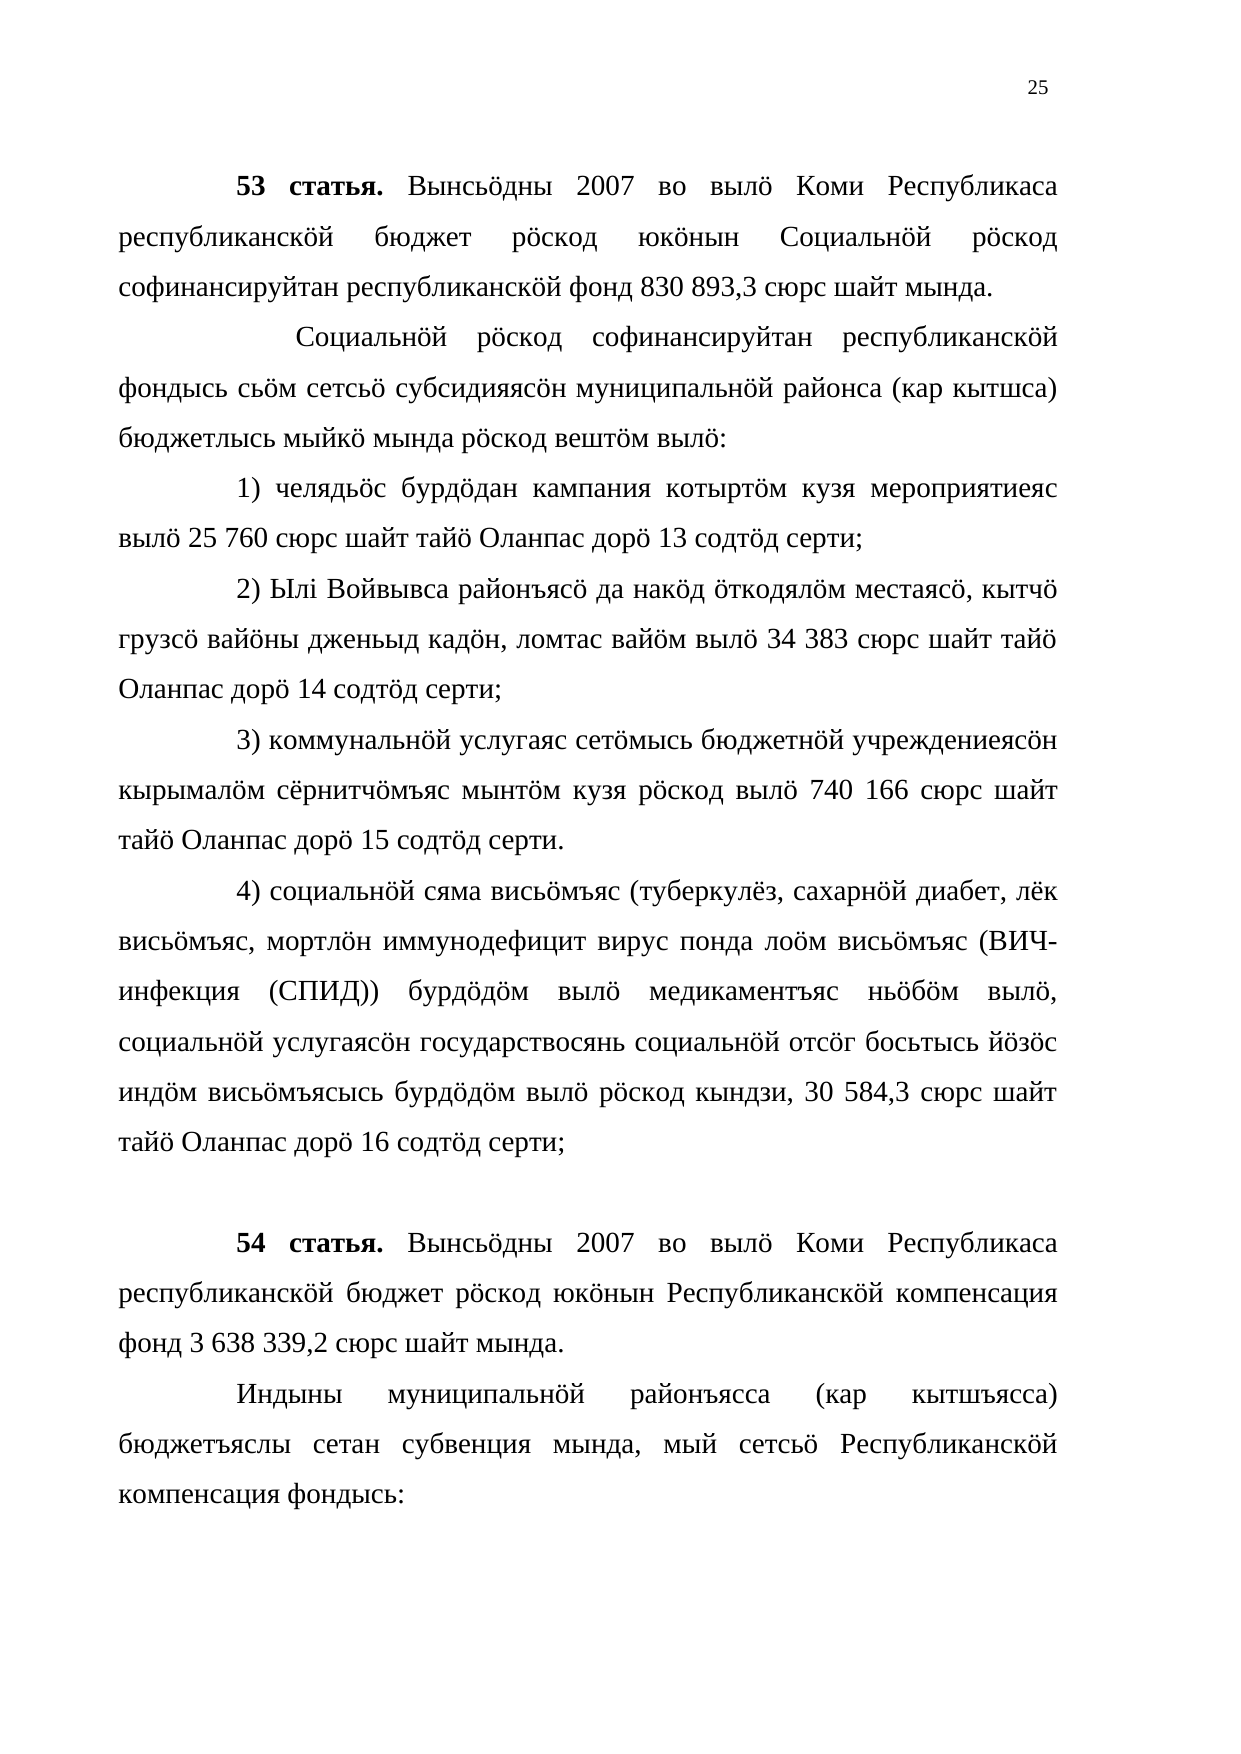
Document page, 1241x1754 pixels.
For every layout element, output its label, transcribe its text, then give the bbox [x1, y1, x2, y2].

text 54 статья. Вынсьöдны 2007 во вылö Коми Республикаса республиканскöй бюджет рöскод юкöнын Республиканскöй компенсация фонд 3 638 339,2 сюрс шайт мында. [118, 1225, 1058, 1359]
text 2) Ылi Войвывса районъясö да накöд öткодялöм местаясö, кытчö грузсö вайöны дженьыд кадöн, ломтас вайöм вылö 34 383 сюрс шайт тайö Оланпас дорö 14 содтöд серти; [118, 571, 1058, 705]
text Социальнöй рöскод софинансируйтан республиканскöй фондысь сьöм сетсьö субсидияясöн муниципальнöй районса (кар кытшса) бюджетлысь мыйкö мында рöскод вештöм вылö: [118, 319, 1058, 453]
text 1) челядьöс бурдöдан кампания котыртöм кузя мероприятиеяс вылö 25 760 сюрс шайт тайö Оланпас дорö 13 содтöд серти; [118, 470, 1058, 554]
text Индыны муниципальнöй районъясса (кар кытшъясса) бюджетъяслы сетан субвенция мында, мый сетсьö Республиканскöй компенсация фондысь: [118, 1376, 1058, 1510]
text 3) коммунальнöй услугаяс сетöмысь бюджетнöй учреждениеясöн кырымалöм сёрнитчöмъяс мынтöм кузя рöскод вылö 740 166 сюрс шайт тайö Оланпас дорö 15 содтöд серти. [118, 722, 1058, 856]
text 53 статья. Вынсьöдны 2007 во вылö Коми Республикаса республиканскöй бюджет рöскод юкöнын Социальнöй рöскод софинансируйтан республиканскöй фонд 830 893,3 сюрс шайт мында. [118, 168, 1058, 303]
text 4) социальнöй сяма висьöмъяс (туберкулёз, сахарнöй диабет, лёк висьöмъяс, мортлöн иммунодефицит вирус понда лоöм висьöмъяс (ВИЧ-инфекция (СПИД)) бурдöдöм вылö медикаментъяс ньöбöм вылö, социальнöй услугаясöн государствосянь социальнöй отсöг босьтысь йöзöс индöм висьöмъясысь бурдöдöм вылö рöскод кындзи, 30 584,3 сюрс шайт тайö Оланпас дорö 16 содтöд серти; [118, 873, 1058, 1158]
